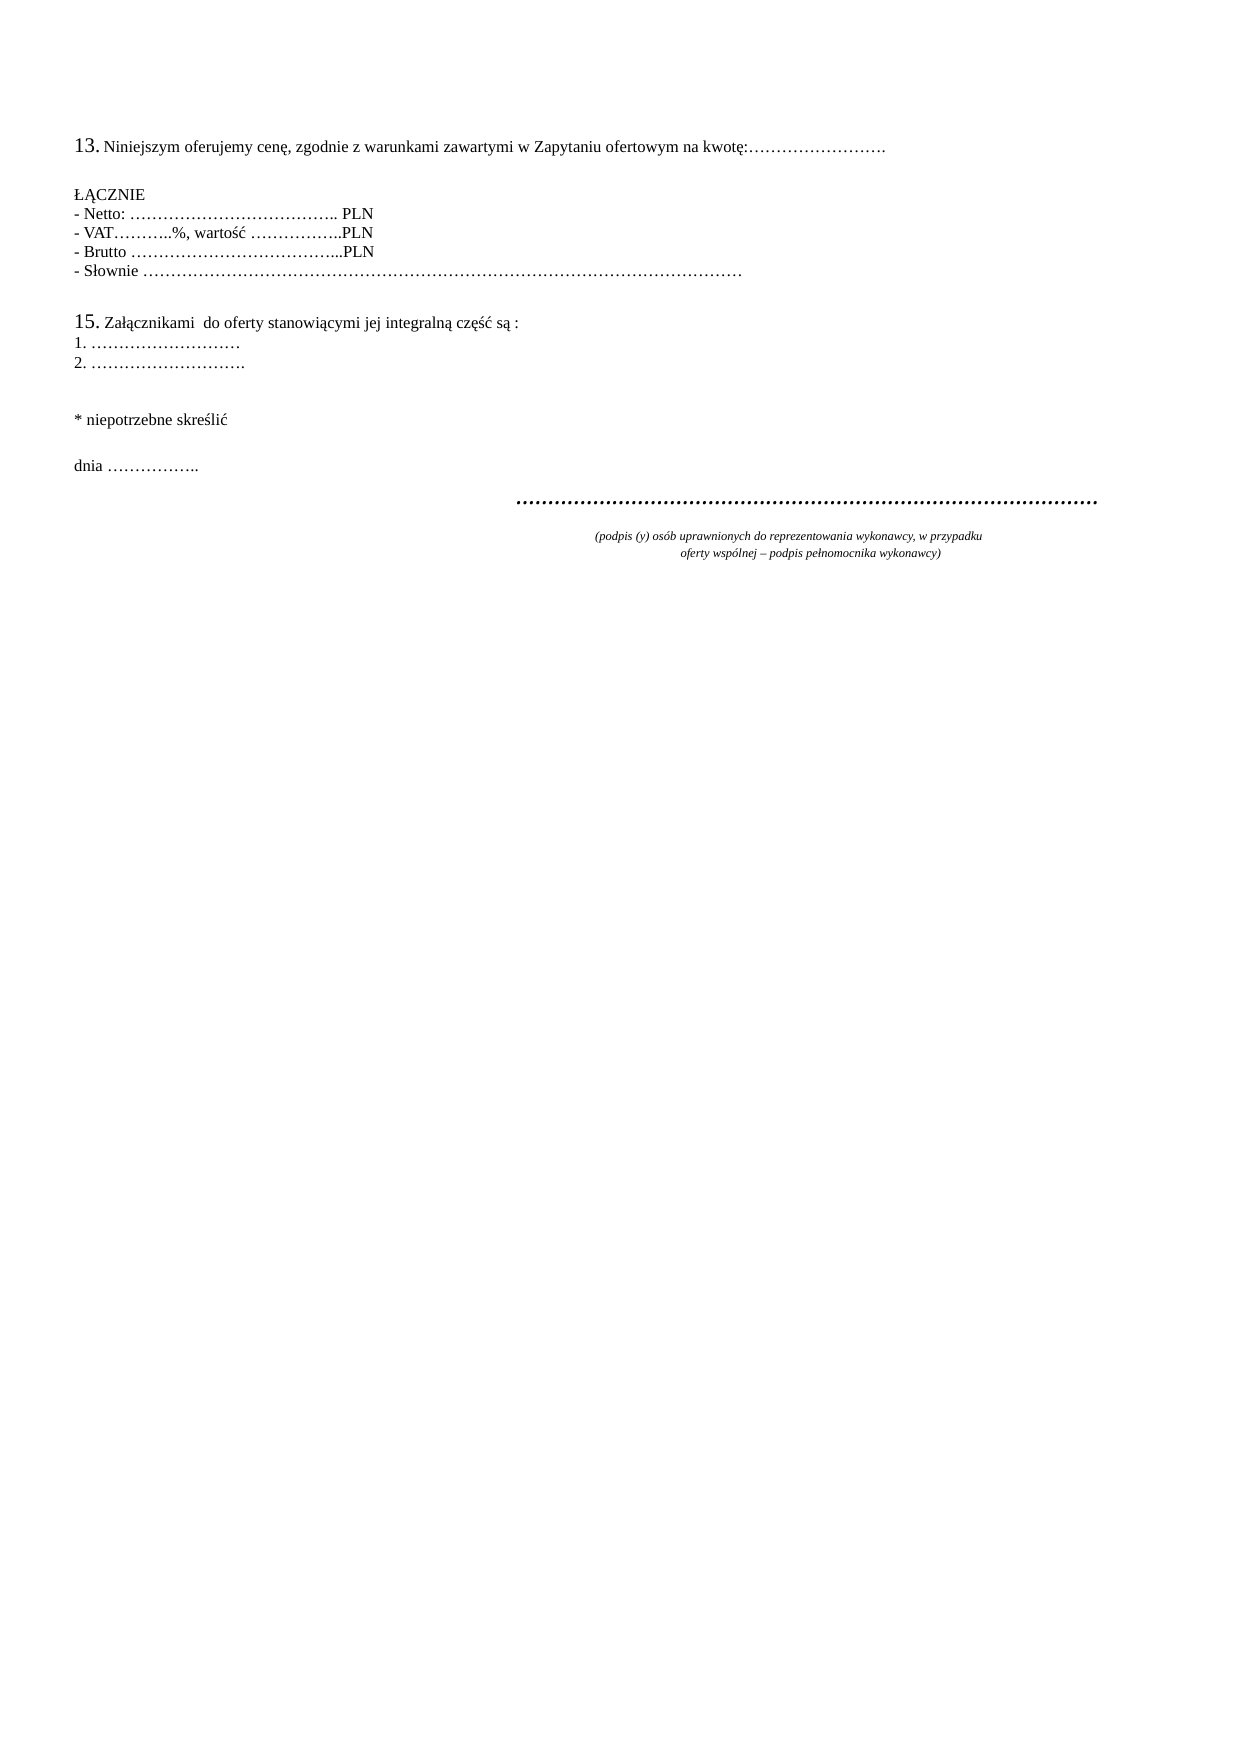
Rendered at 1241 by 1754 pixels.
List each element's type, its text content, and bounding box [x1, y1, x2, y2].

text 2. ………………………. [74, 352, 1152, 372]
text (podpis (y) osób uprawnionych do reprezentowania wykonawcy, w przypadku oferty wspólnej – podpis pełnomocnika wykonawcy) [74, 529, 1152, 560]
text ŁĄCZNIE [74, 184, 1152, 204]
text 1. ……………………… [74, 333, 1152, 352]
text - Brutto ………………………………...PLN [74, 242, 1152, 261]
text …………………………………………………………….………………… [443, 477, 1152, 512]
list Niniejszym oferujemy cenę, zgodnie z warunkami zawartymi w Zapytaniu ofertowym na kwotę:……………………. [74, 133, 1152, 157]
text - Słownie ……………………………………………………………………………………………… [74, 261, 1152, 280]
text * niepotrzebne skreślić [74, 410, 1152, 431]
text - Netto: ……………………………….. PLN [74, 204, 1152, 223]
text - VAT………..%, wartość ……………..PLN [74, 223, 1152, 242]
text 15. Załącznikami do oferty stanowiącymi jej integralną część są : [74, 309, 1152, 333]
text dnia …………….. [74, 456, 1152, 475]
